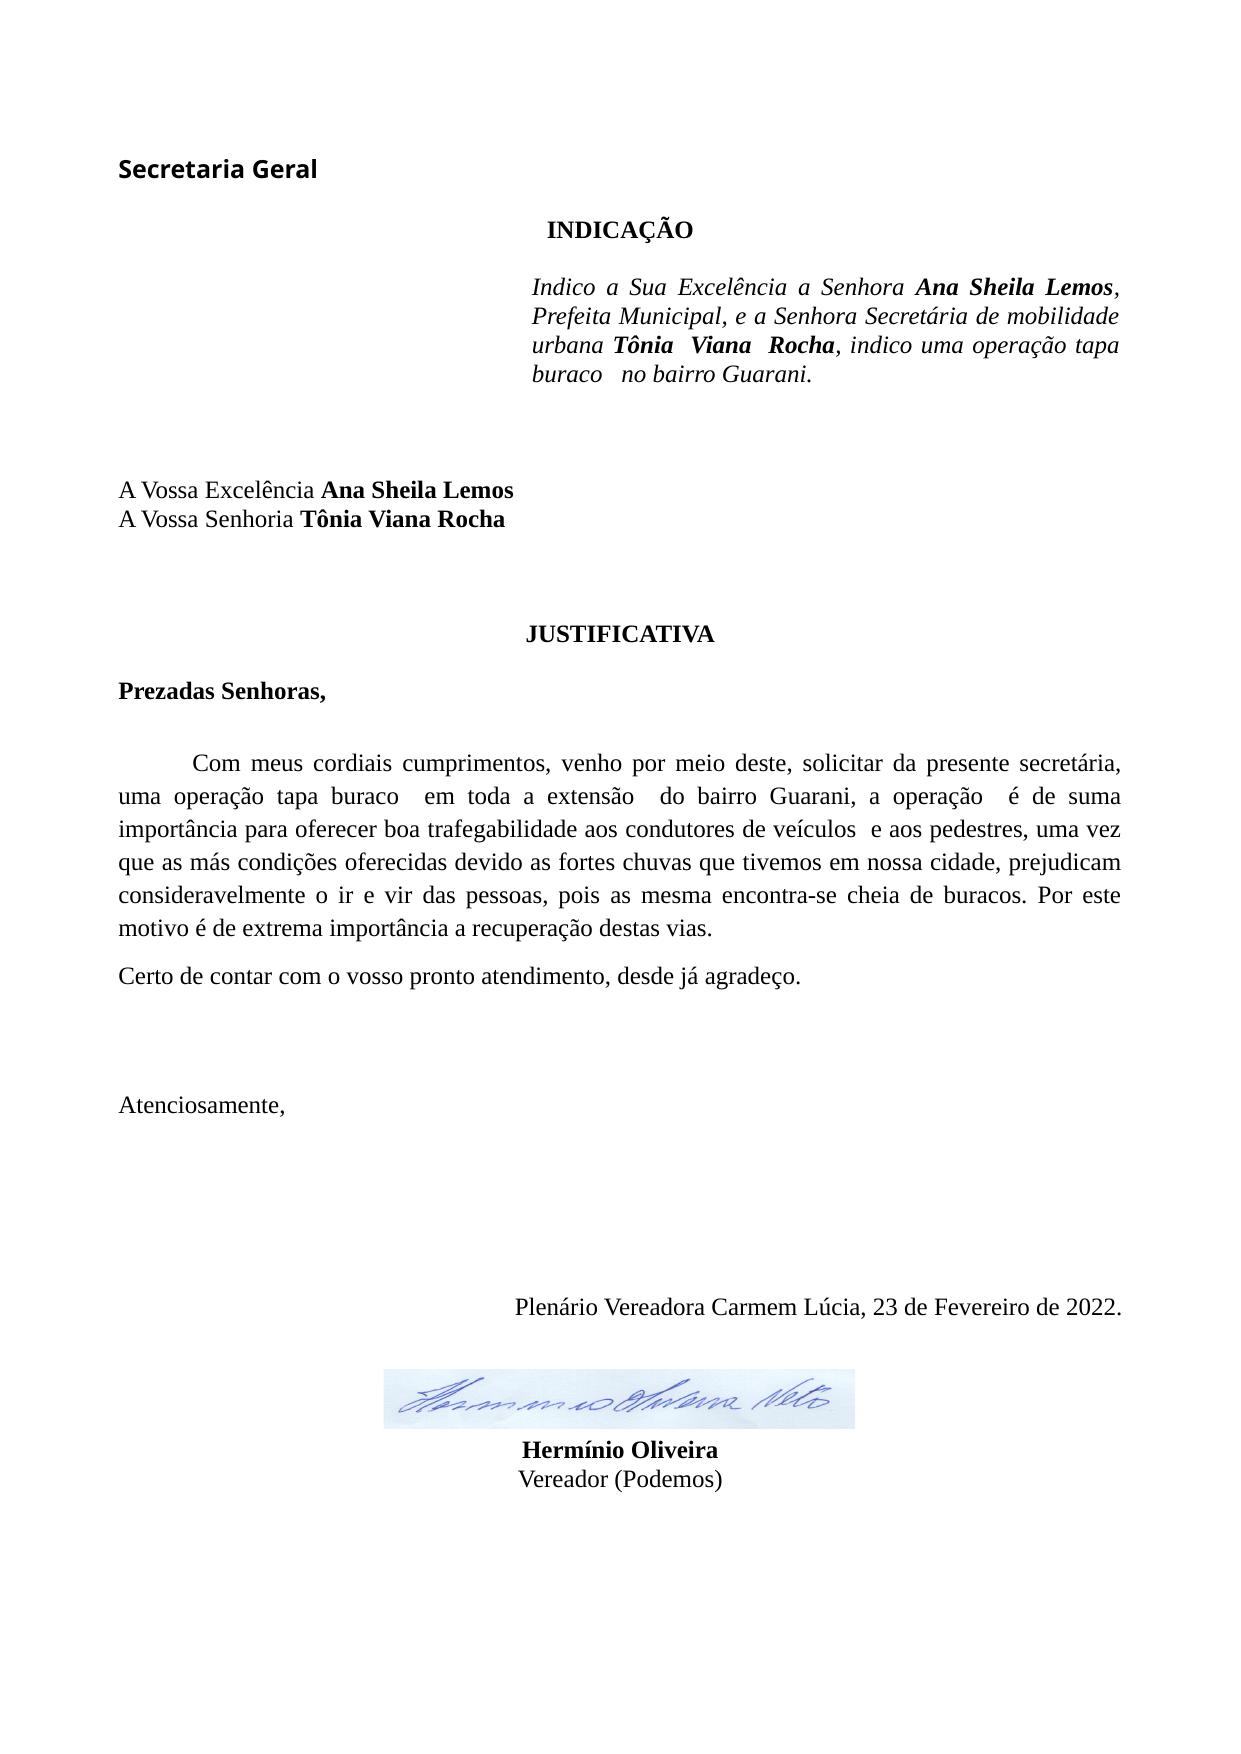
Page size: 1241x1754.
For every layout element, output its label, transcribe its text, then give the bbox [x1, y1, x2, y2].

text Com meus cordiais cumprimentos, venho por meio deste, solicitar da presente secretária, uma operação tapa buraco em toda a extensão do bairro Guarani, a operação é de suma importância para oferecer boa trafegabilidade aos condutores de veículos e aos pedestres, uma vez que as más condições oferecidas devido as fortes chuvas que tivemos em nossa cidade, prejudicam consideravelmente o ir e vir das pessoas, pois as mesma encontra-se cheia de buracos. Por este motivo é de extrema importância a recuperação destas vias. [118, 748, 1122, 942]
text INDICAÇÃO [118, 215, 1122, 244]
text A Vossa Excelência Ana Sheila Lemos [118, 475, 1122, 504]
text Prezadas Senhoras, [118, 676, 1122, 705]
text Secretaria Geral [118, 152, 1122, 186]
text Vereador (Podemos) [118, 1464, 1122, 1493]
text Atenciosamente, [118, 1090, 1122, 1119]
text Hermínio Oliveira [118, 1435, 1122, 1464]
text Indico a Sua Excelência a Senhora Ana Sheila Lemos, Prefeita Municipal, e a Senhora Secretária de mobilidade urbana Tônia Viana Rocha, indico uma operação tapa buraco no bairro Guarani. [532, 272, 1122, 387]
text A Vossa Senhoria Tônia Viana Rocha [118, 504, 1122, 533]
text Certo de contar com o vosso pronto atendimento, desde já agradeço. [118, 961, 1122, 990]
text Plenário Vereadora Carmem Lúcia, 23 de Fevereiro de 2022. [118, 1292, 1122, 1320]
text JUSTIFICATIVA [118, 619, 1122, 648]
picture [383, 1369, 856, 1396]
